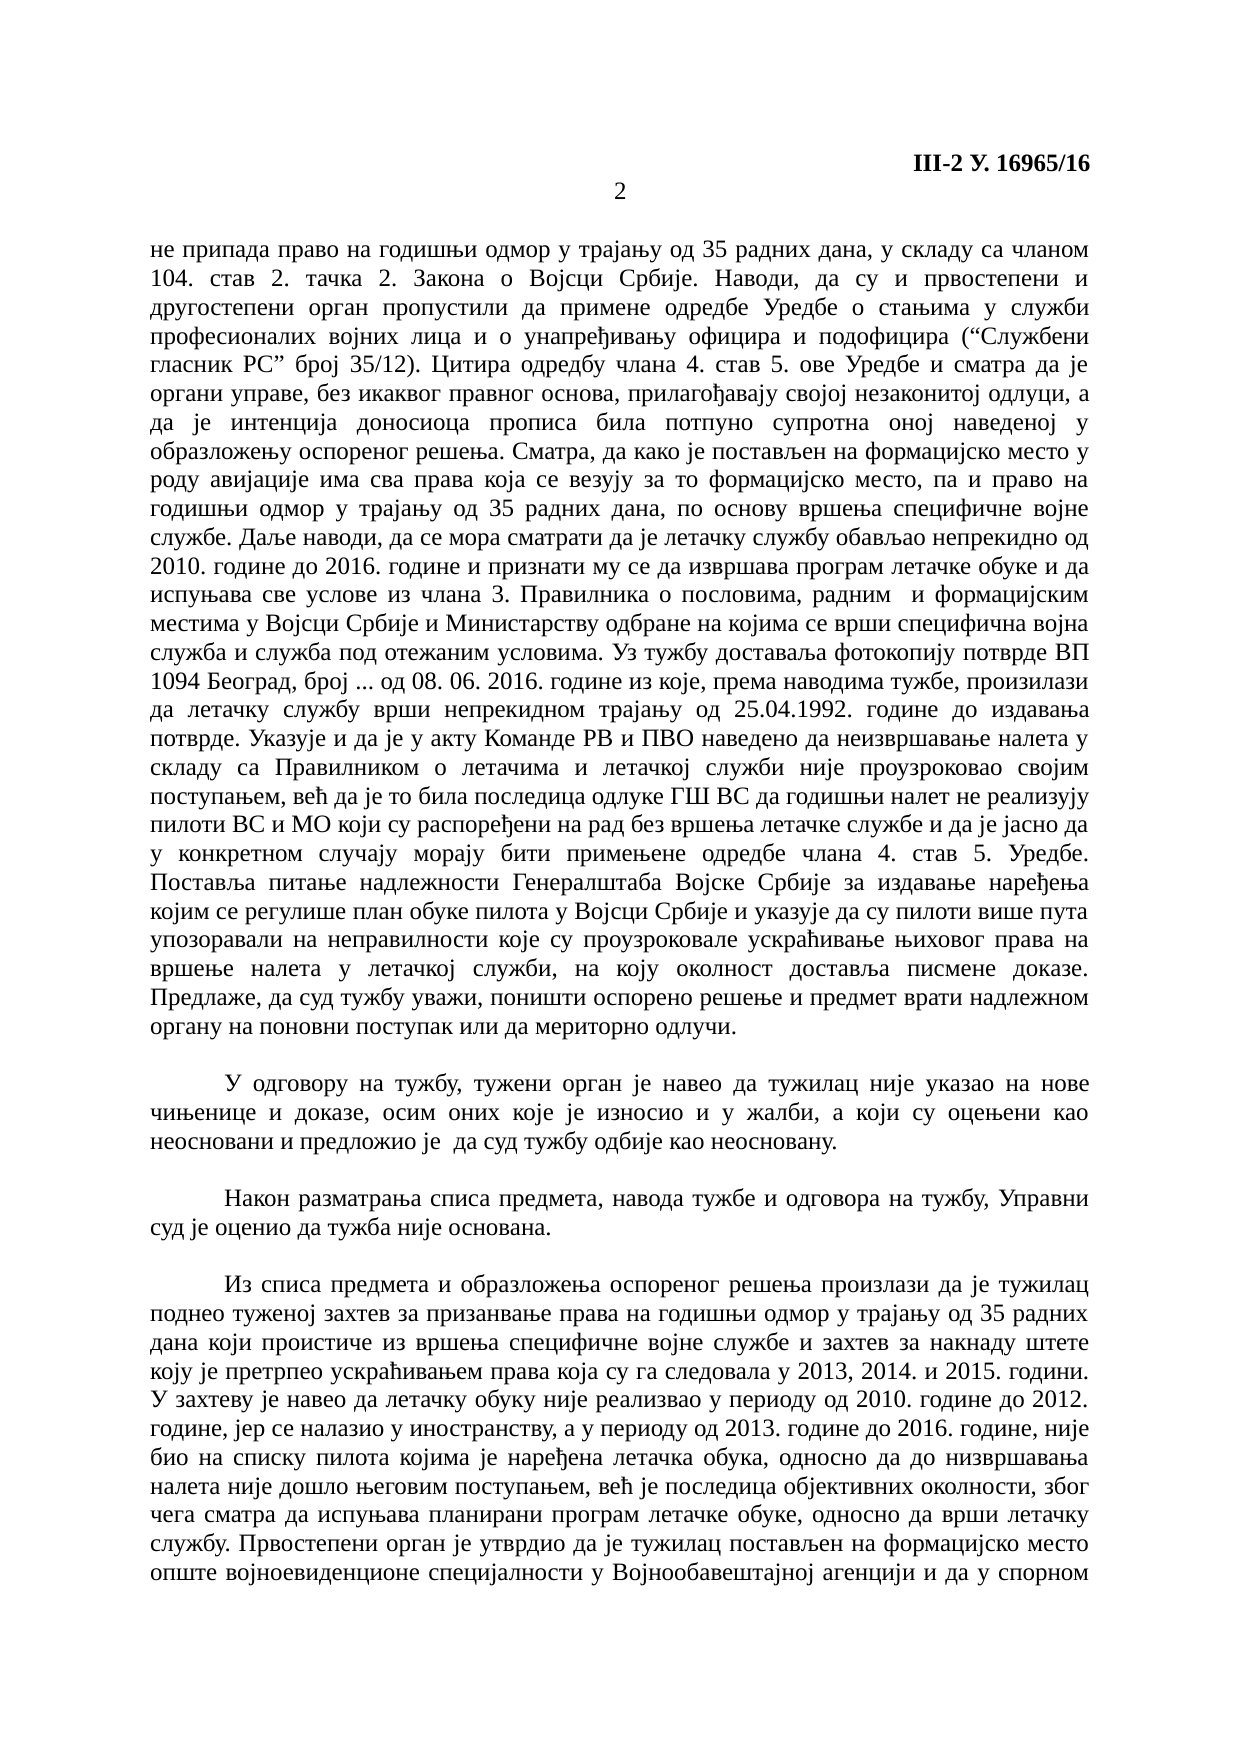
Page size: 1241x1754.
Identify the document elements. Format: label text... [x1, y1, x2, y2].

text У одговору на тужбу, тужени орган је навео да тужилац није указао на нове чињенице и доказе, осим оних које је износио и у жалби, а који су оцењени као неосновани и предложио је да суд тужбу одбије као неосновану. [150, 1068, 1090, 1154]
text Након разматрања списа предмета, навода тужбе и одговора на тужбу, Управни суд је оценио да тужба није основана. [150, 1183, 1090, 1241]
text Из списа предмета и образложења оспореног решења произлази да је тужилац поднео туженој захтев за призанвање права на годишњи одмор у трајању од 35 радних дана који проистиче из вршења специфичне војне службе и захтев за накнаду штете коју је претрпео ускраћивањем права која су га следовала у 2013, 2014. и 2015. години. У захтеву је навео да летачку обуку није реализвао у периоду од 2010. године до 2012. године, јер се налазио у иностранству, а у периоду од 2013. године до 2016. године, није био на списку пилота којима је наређена летачка обука, односно да до низвршавања налета није дошло његовим поступањем, већ је последица објективних околности, због чега сматра да испуњава планирани програм летачке обуке, односно да врши летачку службу. Првостепени орган је утврдио да је тужилац постављен на формацијско место опште војноевиденционе специјалности у Војнообавештајној агенцији и да у спорном [150, 1269, 1090, 1586]
text не припада право на годишњи одмор у трајању од 35 радних дана, у складу са чланом 104. став 2. тачка 2. Закона о Војсци Србије. Наводи, да су и првостепени и другостепени орган пропустили да примене одредбе Уредбе о стањима у служби професионалих војних лица и о унапређивању официра и подофицира (“Службени гласник РС” број 35/12). Цитира одредбу члана 4. став 5. ове Уредбе и сматра да је органи управе, без икаквог правног основа, прилагођавају својој незаконитој одлуци, а да је интенција доносиоца прописа била потпуно супротна оној наведеној у образложењу оспореног решења. Сматра, да како је постављен на формацијско место у роду авијације има сва права која се везују за то формацијско место, па и право на годишњи одмор у трајању од 35 радних дана, по основу вршења специфичне војне службе. Даље наводи, да се мора сматрати да је летачку службу обављао непрекидно од 2010. године до 2016. године и признати му се да извршава програм летачке обуке и да испуњава све услове из члана 3. Правилника о пословима, радним и формацијским местима у Војсци Србије и Министарству одбране на којима се врши специфична војна служба и служба под отежаним условима. Уз тужбу доставаља фотокопију потврде ВП 1094 Београд, број ... од 08. 06. 2016. године из које, према наводима тужбе, произилази да летачку службу врши непрекидном трајању од 25.04.1992. године до издавања потврде. Указује и да је у акту Команде РВ и ПВО наведено да неизвршавање налета у складу са Правилником о летачима и летачкој служби није проузроковао својим поступањем, већ да је то била последица одлуке ГШ ВС да годишњи налет не реализују пилоти ВС и МО који су распоређени на рад без вршења летачке службе и да је јасно да у конкретном случају морају бити примењене одредбе члана 4. став 5. Уредбе. Поставља питање надлежности Генералштаба Војске Србије за издавање наређења којим се регулише план обуке пилота у Војсци Србије и указује да су пилоти више пута упозоравали на неправилности које су проузроковале ускраћивање њиховог права на вршење налета у летачкој служби, на коју околност доставља писмене доказе. Предлаже, да суд тужбу уважи, поништи оспорено решење и предмет врати надлежном органу на поновни поступак или да мериторно одлучи. [150, 234, 1090, 1039]
